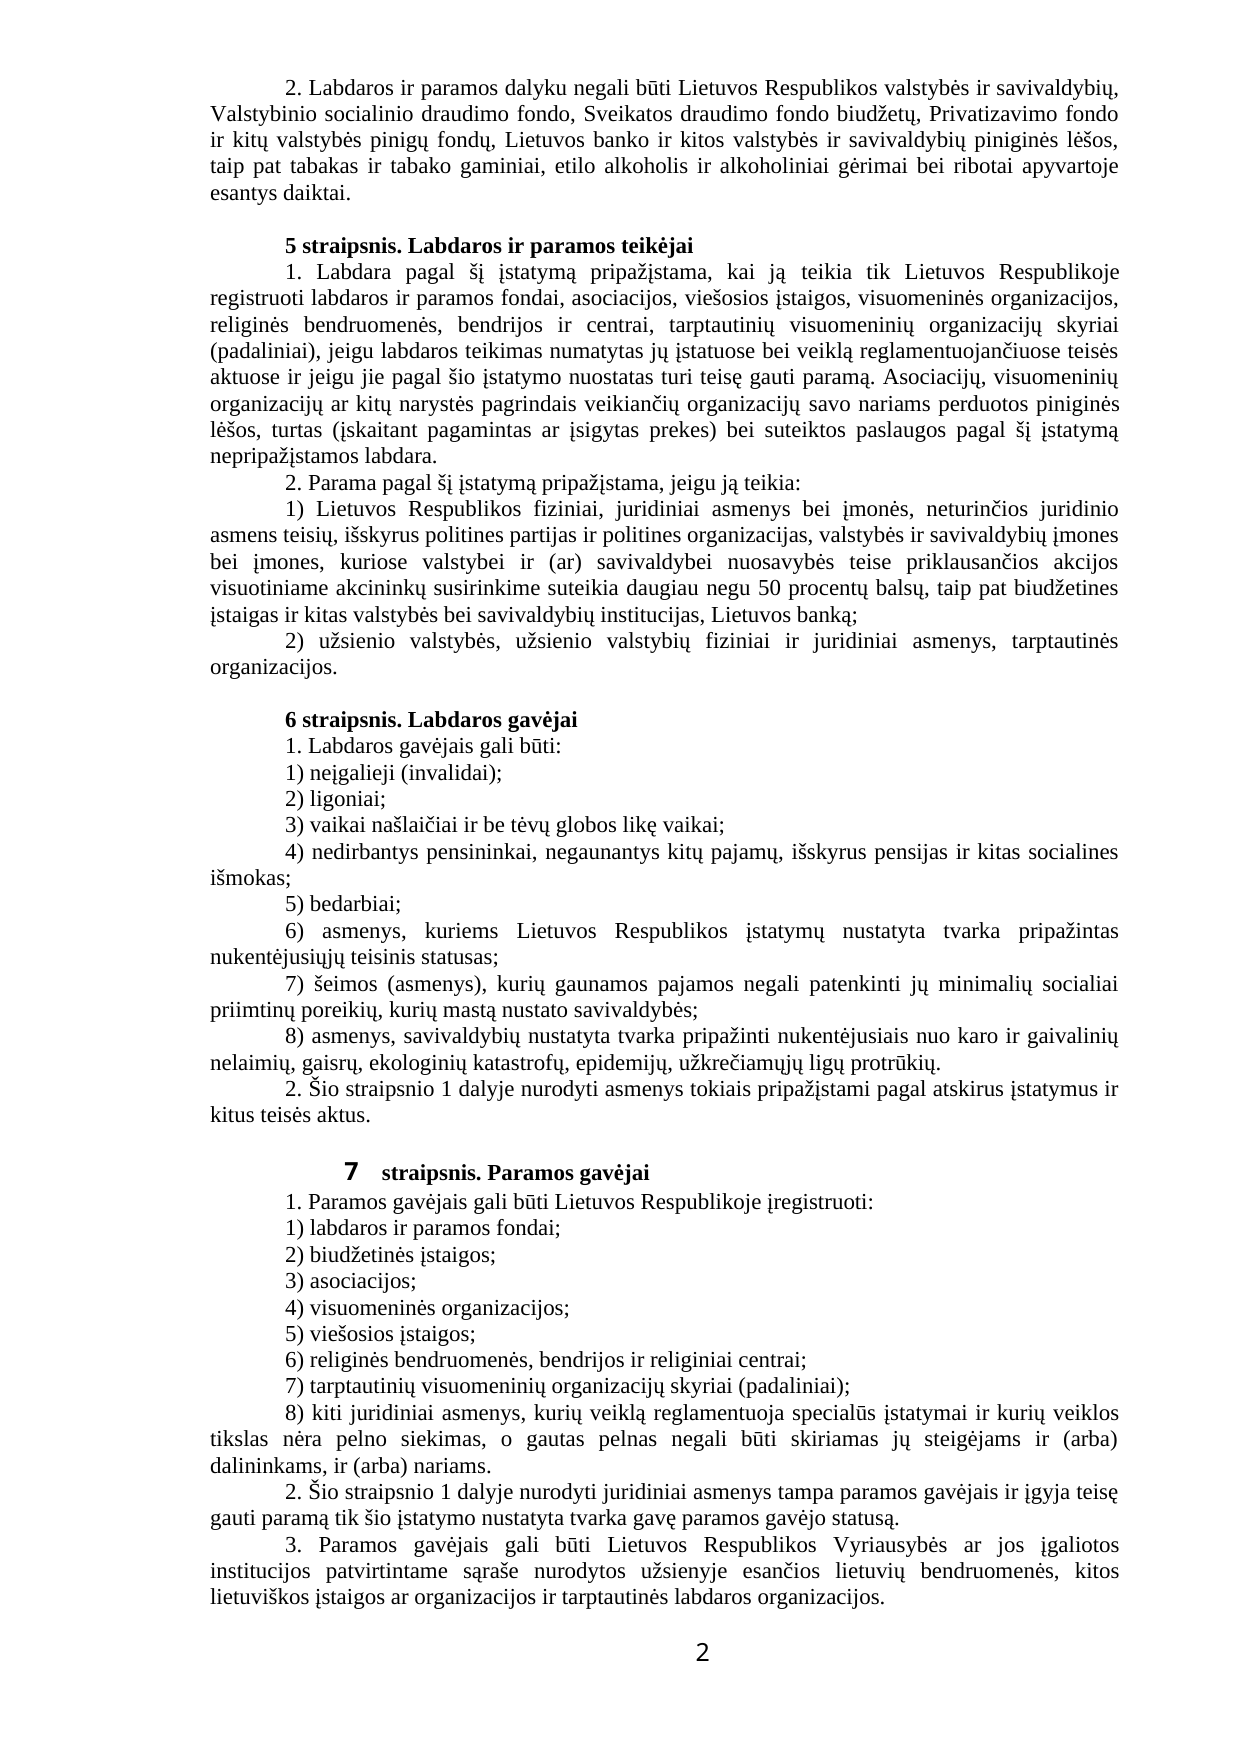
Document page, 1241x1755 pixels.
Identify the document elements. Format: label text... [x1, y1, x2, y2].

text 2) biudžetinės įstaigos; [210, 1241, 1120, 1267]
text 2. Šio straipsnio 1 dalyje nurodyti asmenys tokiais pripažįstami pagal atskirus įstatymus ir kitus teisės aktus. [210, 1075, 1120, 1128]
text 1) neįgalieji (invalidai); [210, 759, 1120, 785]
text 1. Labdara pagal šį įstatymą pripažįstama, kai ją teikia tik Lietuvos Respublikoje registruoti labdaros ir paramos fondai, asociacijos, viešosios įstaigos, visuomeninės organizacijos, religinės bendruomenės, bendrijos ir centrai, tarptautinių visuomeninių organizacijų skyriai (padaliniai), jeigu labdaros teikimas numatytas jų įstatuose bei veiklą reglamentuojančiuose teisės aktuose ir jeigu jie pagal šio įstatymo nuostatas turi teisę gauti paramą. Asociacijų, visuomeninių organizacijų ar kitų narystės pagrindais veikiančių organizacijų savo nariams perduotos piniginės lėšos, turtas (įskaitant pagamintas ar įsigytas prekes) bei suteiktos paslaugos pagal šį įstatymą nepripažįstamos labdara. [210, 258, 1120, 469]
text 3) vaikai našlaičiai ir be tėvų globos likę vaikai; [210, 811, 1120, 838]
text 2. Šio straipsnio 1 dalyje nurodyti juridiniai asmenys tampa paramos gavėjais ir įgyja teisę gauti paramą tik šio įstatymo nustatyta tvarka gavę paramos gavėjo statusą. [210, 1478, 1120, 1531]
text 3) asociacijos; [210, 1267, 1120, 1293]
text 1) labdaros ir paramos fondai; [210, 1214, 1120, 1241]
text 8) asmenys, savivaldybių nustatyta tvarka pripažinti nukentėjusiais nuo karo ir gaivalinių nelaimių, gaisrų, ekologinių katastrofų, epidemijų, užkrečiamųjų ligų protrūkių. [210, 1022, 1120, 1075]
text 2) ligoniai; [210, 785, 1120, 811]
text 4) visuomeninės organizacijos; [210, 1293, 1120, 1320]
text 1. Labdaros gavėjais gali būti: [210, 732, 1120, 759]
text 1. Paramos gavėjais gali būti Lietuvos Respublikoje įregistruoti: [210, 1188, 1120, 1214]
text 5) bedarbiai; [210, 891, 1120, 917]
text 5 straipsnis. Labdaros ir paramos teikėjai [210, 232, 1120, 258]
text 5) viešosios įstaigos; [210, 1320, 1120, 1346]
list straipsnis. Paramos gavėjai [269, 1154, 1120, 1188]
text 1) Lietuvos Respublikos fiziniai, juridiniai asmenys bei įmonės, neturinčios juridinio asmens teisių, išskyrus politines partijas ir politines organizacijas, valstybės ir savivaldybių įmones bei įmones, kuriose valstybei ir (ar) savivaldybei nuosavybės teise priklausančios akcijos visuotiniame akcininkų susirinkime suteikia daugiau negu 50 procentų balsų, taip pat biudžetines įstaigas ir kitas valstybės bei savivaldybių institucijas, Lietuvos banką; [210, 495, 1120, 627]
text 4) nedirbantys pensininkai, negaunantys kitų pajamų, išskyrus pensijas ir kitas socialines išmokas; [210, 838, 1120, 891]
text 3. Paramos gavėjais gali būti Lietuvos Respublikos Vyriausybės ar jos įgaliotos institucijos patvirtintame sąraše nurodytos užsienyje esančios lietuvių bendruomenės, kitos lietuviškos įstaigos ar organizacijos ir tarptautinės labdaros organizacijos. [210, 1531, 1120, 1610]
text 6) asmenys, kuriems Lietuvos Respublikos įstatymų nustatyta tvarka pripažintas nukentėjusiųjų teisinis statusas; [210, 917, 1120, 969]
text 2. Parama pagal šį įstatymą pripažįstama, jeigu ją teikia: [210, 469, 1120, 495]
text 2. Labdaros ir paramos dalyku negali būti Lietuvos Respublikos valstybės ir savivaldybių, Valstybinio socialinio draudimo fondo, Sveikatos draudimo fondo biudžetų, Privatizavimo fondo ir kitų valstybės pinigų fondų, Lietuvos banko ir kitos valstybės ir savivaldybių piniginės lėšos, taip pat tabakas ir tabako gaminiai, etilo alkoholis ir alkoholiniai gėrimai bei ribotai apyvartoje esantys daiktai. [210, 73, 1120, 205]
text 7) tarptautinių visuomeninių organizacijų skyriai (padaliniai); [210, 1373, 1120, 1399]
text 6) religinės bendruomenės, bendrijos ir religiniai centrai; [210, 1346, 1120, 1373]
text 6 straipsnis. Labdaros gavėjai [210, 706, 1120, 732]
text 7) šeimos (asmenys), kurių gaunamos pajamos negali patenkinti jų minimalių socialiai priimtinų poreikių, kurių mastą nustato savivaldybės; [210, 969, 1120, 1022]
text 2) užsienio valstybės, užsienio valstybių fiziniai ir juridiniai asmenys, tarptautinės organizacijos. [210, 627, 1120, 680]
text 8) kiti juridiniai asmenys, kurių veiklą reglamentuoja specialūs įstatymai ir kurių veiklos tikslas nėra pelno siekimas, o gautas pelnas negali būti skiriamas jų steigėjams ir (arba) dalininkams, ir (arba) nariams. [210, 1399, 1120, 1478]
